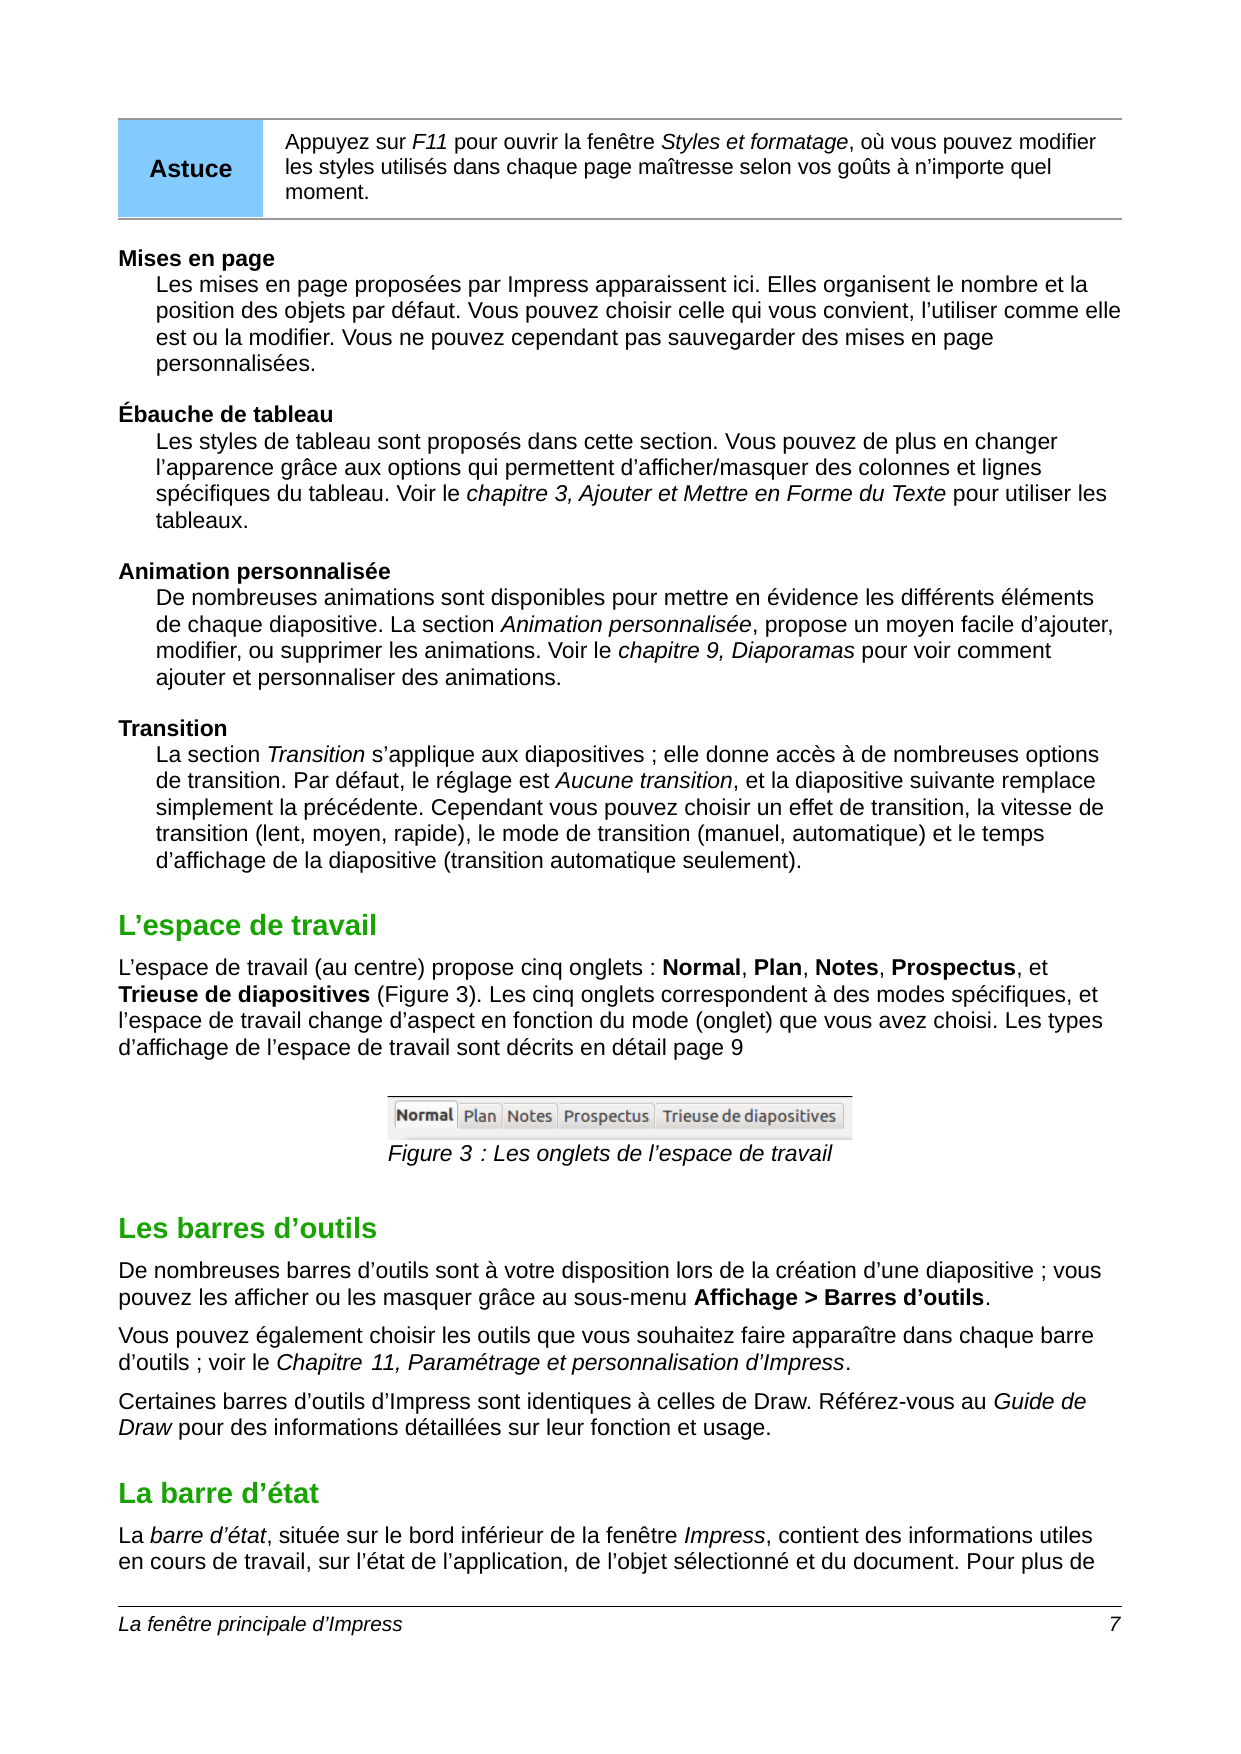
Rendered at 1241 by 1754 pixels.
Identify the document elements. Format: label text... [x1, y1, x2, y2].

text Certaines barres d’outils d’Impress sont identiques à celles de Draw. Référez-vous au Guide de Draw pour des informations détaillées sur leur fonction et usage. [118, 1388, 1122, 1440]
text La section Transition s’applique aux diapositives ; elle donne accès à de nombreuses options de transition. Par défaut, le réglage est Aucune transition, et la diapositive suivante remplace simplement la précédente. Cependant vous pouvez choisir un effet de transition, la vitesse de transition (lent, moyen, rapide), le mode de transition (manuel, automatique) et le temps d’affichage de la diapositive (transition automatique seulement). [156, 741, 1122, 873]
text Les mises en page proposées par Impress apparaissent ici. Elles organisent le nombre et la position des objets par défaut. Vous pouvez choisir celle qui vous convient, l’utiliser comme elle est ou la modifier. Vous ne pouvez cependant pas sauvegarder des mises en page personnalisées. [156, 271, 1122, 376]
text Animation personnalisée [118, 558, 1122, 584]
text Transition [118, 715, 1122, 741]
text De nombreuses barres d’outils sont à votre disposition lors de la création d’une diapositive ; vous pouvez les afficher ou les masquer grâce au sous-menu Affichage > Barres d’outils. [118, 1257, 1122, 1310]
text De nombreuses animations sont disponibles pour mettre en évidence les différents éléments de chaque diapositive. La section Animation personnalisée, propose un moyen facile d’ajouter, modifier, ou supprimer les animations. Voir le chapitre 9, Diaporamas pour voir comment ajouter et personnaliser des animations. [156, 584, 1122, 690]
subtitle L’espace de travail [118, 908, 1122, 942]
subtitle Les barres d’outils [118, 1211, 1122, 1245]
table_header Appuyez sur F11 pour ouvrir la fenêtre Styles et formatage, où vous pouvez modifier les styles utilisés dans chaque page maîtresse selon vos goûts à n’importe quel moment. [264, 120, 1122, 217]
text Vous pouvez également choisir les outils que vous souhaitez faire apparaître dans chaque barre d’outils ; voir le Chapitre 11, Paramétrage et personnalisation d’Impress. [118, 1322, 1122, 1375]
table_header Astuce [118, 120, 263, 217]
text Les styles de tableau sont proposés dans cette section. Vous pouvez de plus en changer l’apparence grâce aux options qui permettent d’afficher/masquer des colonnes et lignes spécifiques du tableau. Voir le chapitre 3, Ajouter et Mettre en Forme du Texte pour utiliser les tableaux. [156, 428, 1122, 533]
text Mises en page [118, 244, 1122, 271]
subtitle La barre d’état [118, 1476, 1122, 1509]
text L’espace de travail (au centre) propose cinq onglets : Normal, Plan, Notes, Prospectus, et Trieuse de diapositives (Figure 3). Les cinq onglets correspondent à des modes spécifiques, et l’espace de travail change d’aspect en fonction du mode (onglet) que vous avez choisi. Les types d’affichage de l’espace de travail sont décrits en détail page 9 [118, 954, 1122, 1060]
text Figure 3 : Les onglets de l’espace de travail [388, 1140, 852, 1166]
text Ébauche de tableau [118, 401, 1122, 428]
picture [387, 1096, 853, 1140]
text La barre d’état, située sur le bord inférieur de la fenêtre Impress, contient des informations utiles en cours de travail, sur l’état de l’application, de l’objet sélectionné et du document. Pour plus de [118, 1522, 1122, 1574]
